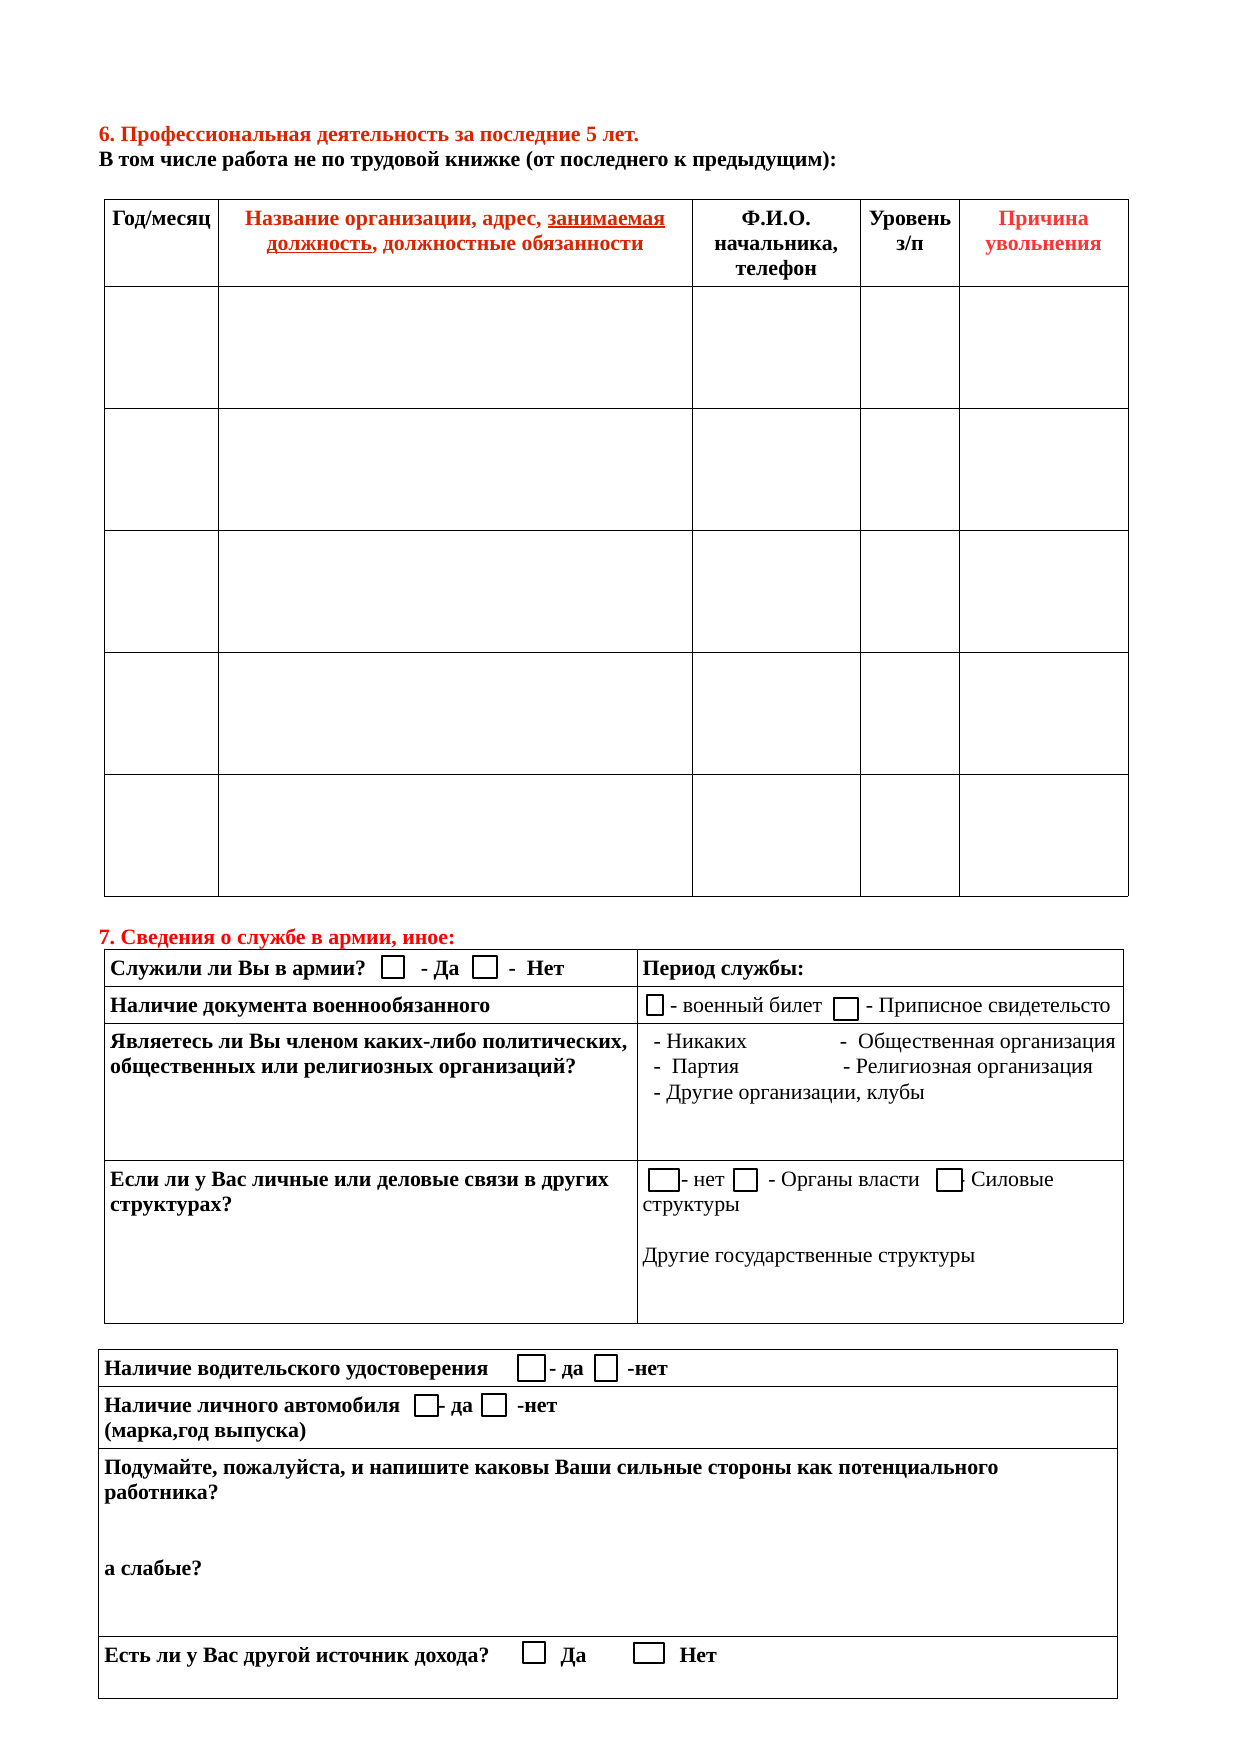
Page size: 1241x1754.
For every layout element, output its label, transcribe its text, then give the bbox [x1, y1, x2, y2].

table_cell [960, 409, 1128, 530]
text 6. Профессиональная деятельность за последние 5 лет. [98, 121, 1137, 146]
table_cell [105, 287, 218, 408]
table_header Причина увольнения [960, 200, 1128, 286]
table_cell [105, 775, 218, 896]
text 7. Сведения о службе в армии, иное: [98, 924, 1137, 949]
table_cell - Никаких - Общественная организация - Партия - Религиозная организация - Другие организации, клубы [638, 1024, 1123, 1160]
table_cell - военный билет - Приписное свидетельсто [638, 987, 1123, 1022]
table_cell [861, 653, 959, 774]
table_cell Наличие документа военнообязанного [105, 987, 637, 1022]
table_header Год/месяц [105, 200, 218, 286]
table_cell [693, 531, 860, 652]
table_cell [105, 531, 218, 652]
table_cell [960, 653, 1128, 774]
table_cell Есть ли у Вас другой источник дохода? Да Нет [99, 1637, 1117, 1698]
table_header Период службы: [638, 950, 1123, 986]
table_cell Наличие личного автомобиля - да -нет (марка,год выпуска) [99, 1387, 1117, 1448]
table_cell [693, 653, 860, 774]
table_cell [105, 409, 218, 530]
table_cell [960, 775, 1128, 896]
table_cell [861, 409, 959, 530]
text В том числе работа не по трудовой книжке (от последнего к предыдущим): [98, 146, 1137, 171]
table_cell [219, 531, 692, 652]
table_cell [861, 287, 959, 408]
table_header Уровень з/п [861, 200, 959, 286]
table_cell [693, 409, 860, 530]
table_cell Если ли у Вас личные или деловые связи в других структурах? [105, 1161, 637, 1323]
table_cell [693, 287, 860, 408]
table_cell [105, 653, 218, 774]
table_cell [219, 287, 692, 408]
table_header Ф.И.О. начальника, телефон [693, 200, 860, 286]
table_header Наличие водительского удостоверения - да -нет [99, 1350, 1117, 1386]
table_header Служили ли Вы в армии? - Да - Нет [105, 950, 637, 986]
table_cell Подумайте, пожалуйста, и напишите каковы Ваши сильные стороны как потенциального работника? а слабые? [99, 1449, 1117, 1636]
table_cell [219, 775, 692, 896]
table_cell [219, 653, 692, 774]
table_cell - нет - Органы власти - Силовые структуры Другие государственные структуры [638, 1161, 1123, 1323]
table_cell [861, 531, 959, 652]
table_cell [960, 287, 1128, 408]
table_cell Являетесь ли Вы членом каких-либо политических, общественных или религиозных организаций? [105, 1024, 637, 1160]
table_header Название организации, адрес, занимаемая должность, должностные обязанности [219, 200, 692, 286]
table_cell [861, 775, 959, 896]
table_cell [219, 409, 692, 530]
table_cell [960, 531, 1128, 652]
table_cell [693, 775, 860, 896]
